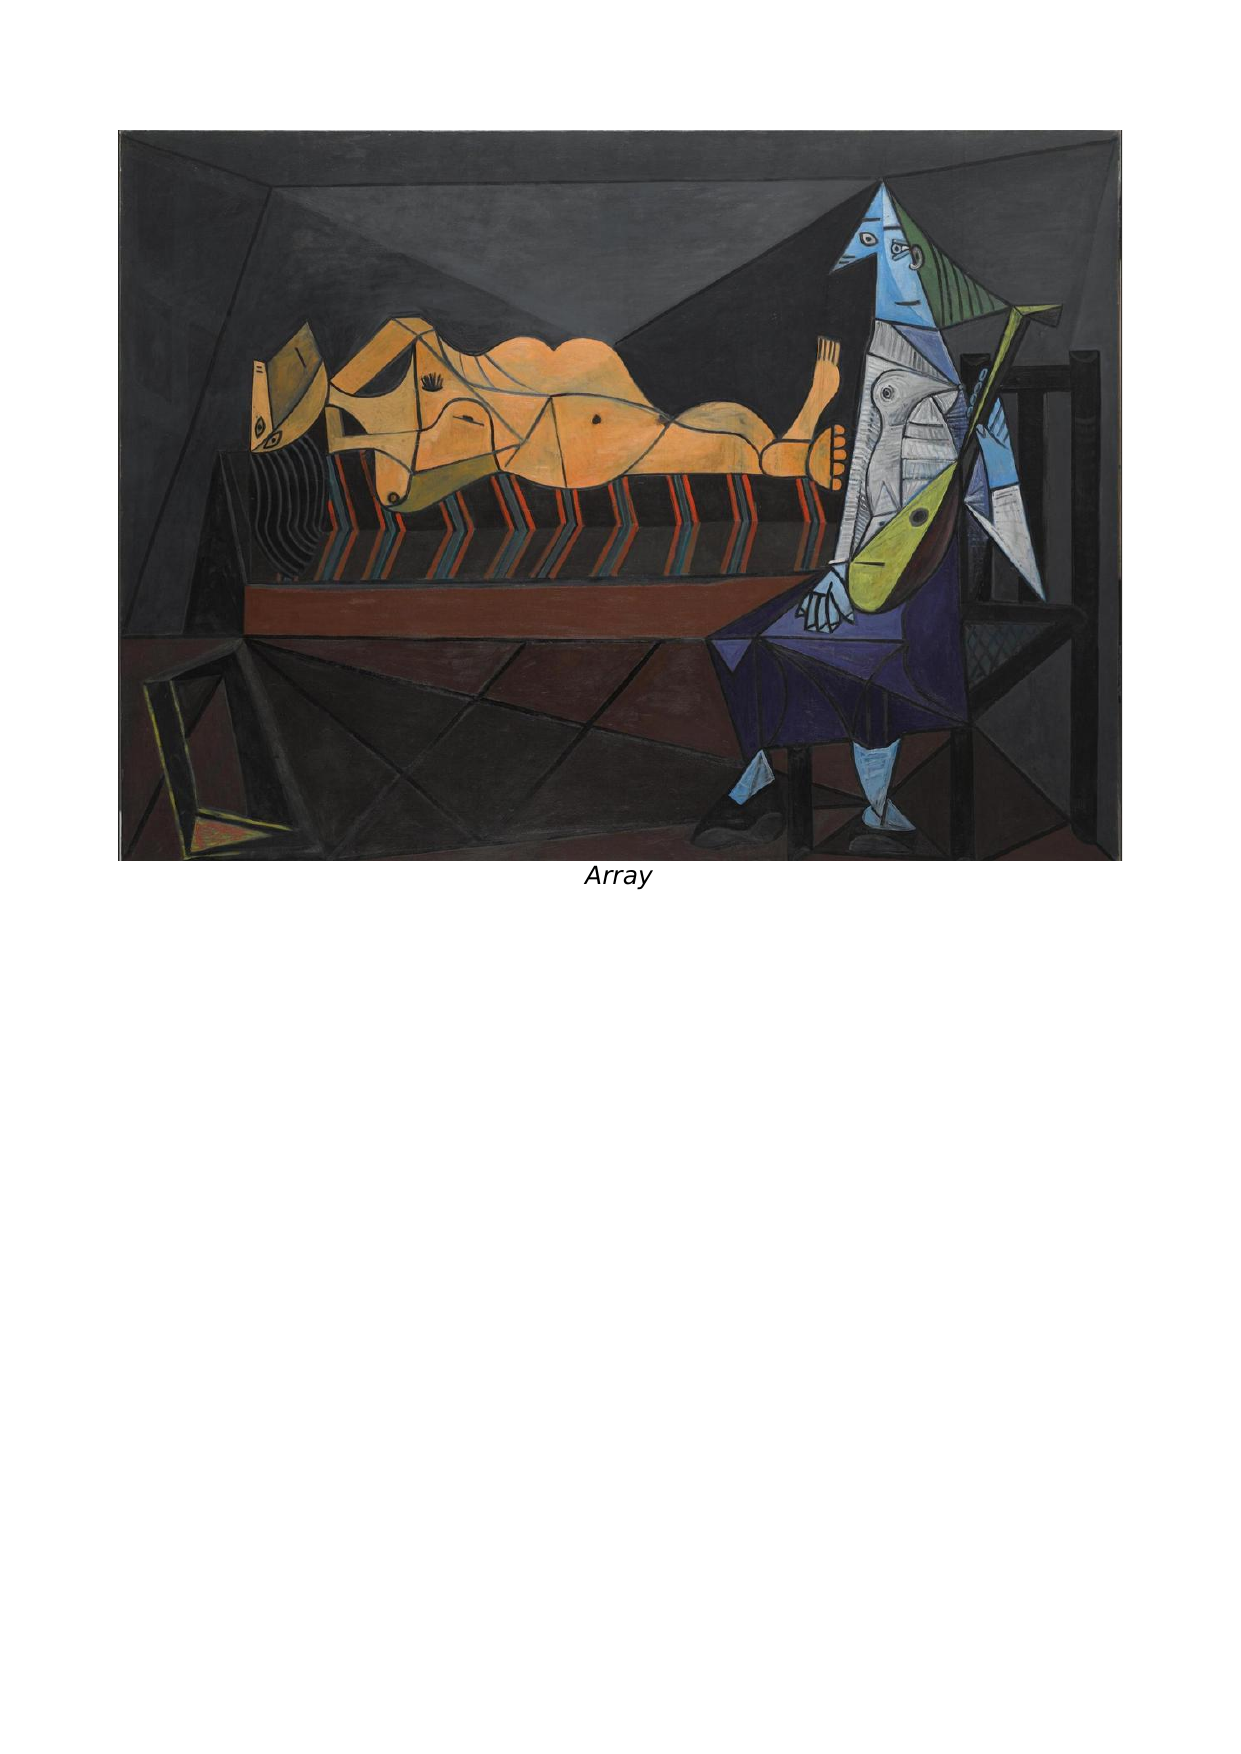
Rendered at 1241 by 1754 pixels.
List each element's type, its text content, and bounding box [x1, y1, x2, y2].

text Array [118, 861, 1122, 890]
picture [118, 130, 1123, 861]
